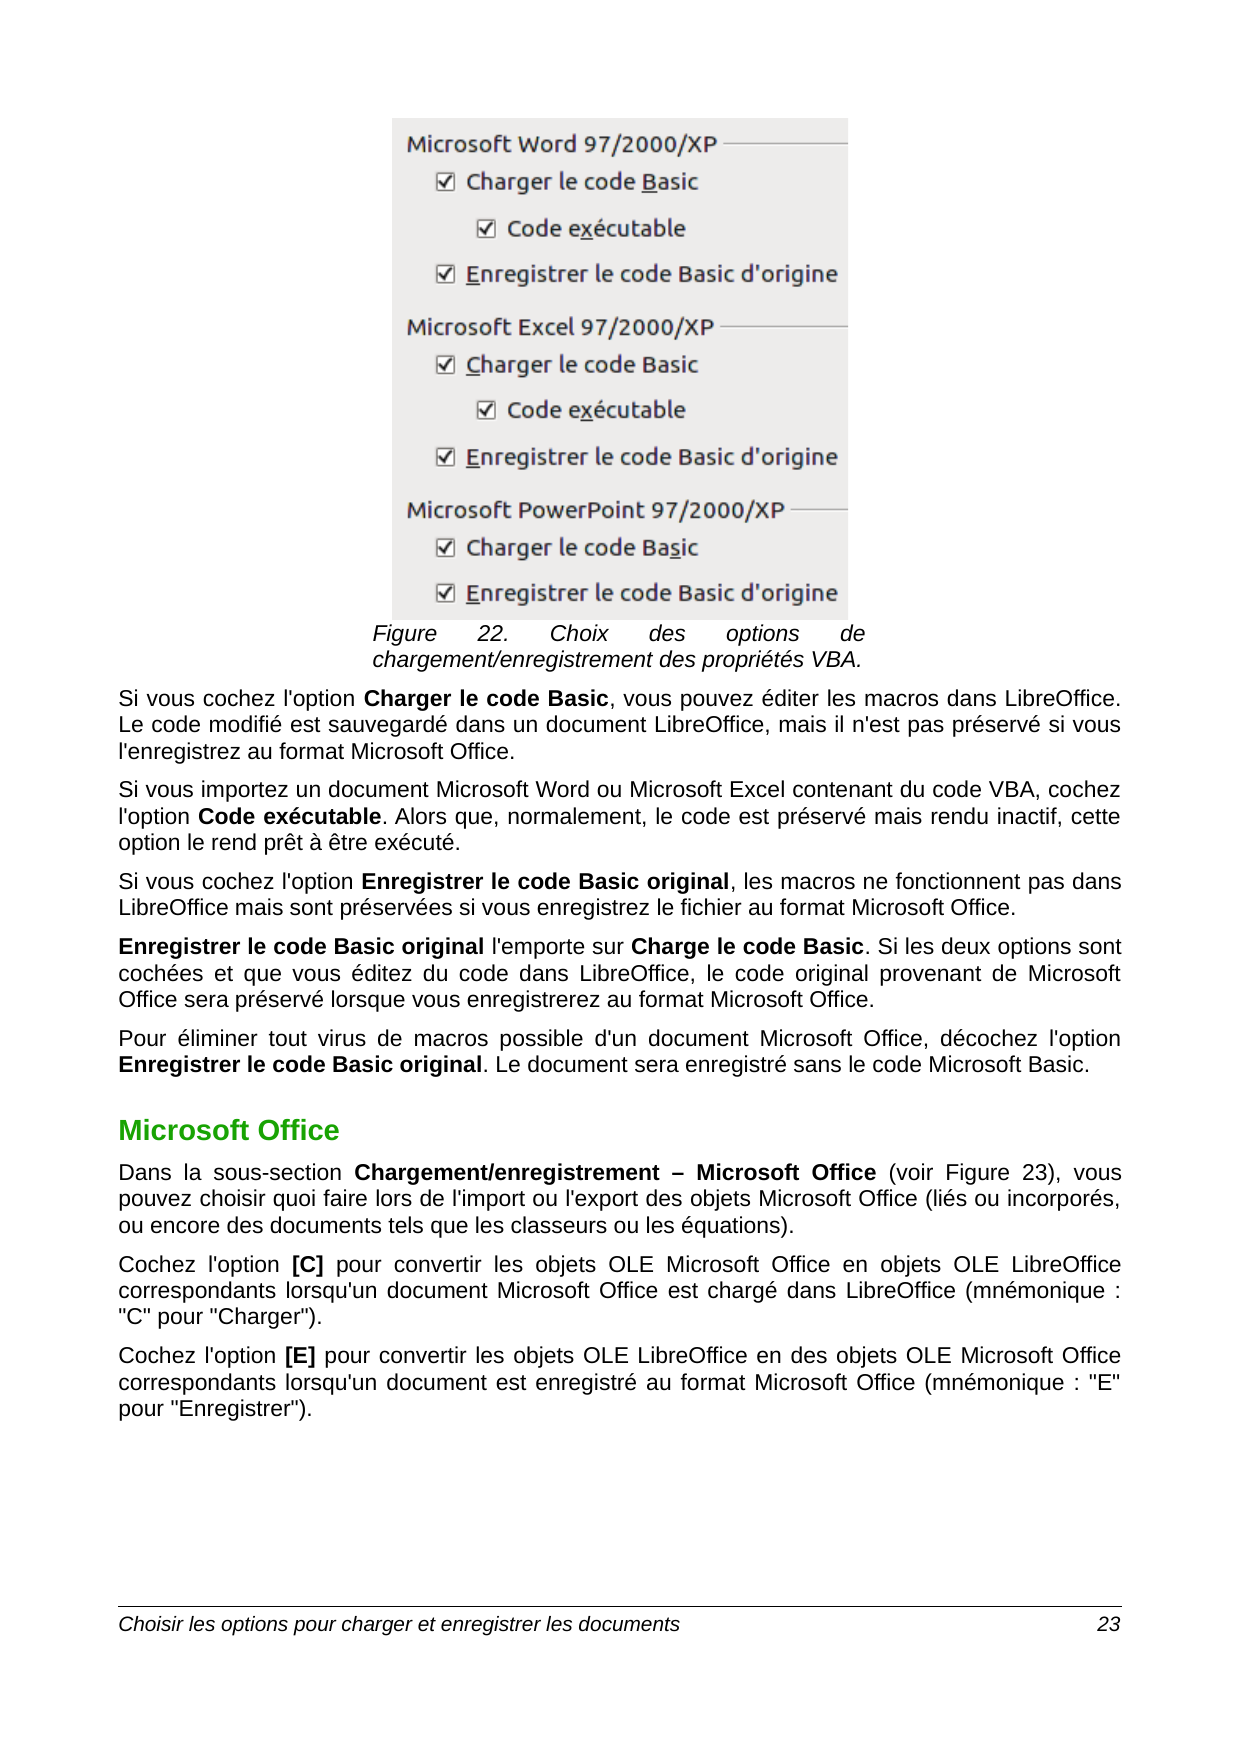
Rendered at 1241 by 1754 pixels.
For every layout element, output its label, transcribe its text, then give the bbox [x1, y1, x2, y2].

text Si vous cochez l'option Charger le code Basic, vous pouvez éditer les macros dans LibreOffice. Le code modifié est sauvegardé dans un document LibreOffice, mais il n'est pas préservé si vous l'enregistrez au format Microsoft Office. [118, 685, 1122, 764]
text Cochez l'option [C] pour convertir les objets OLE Microsoft Office en objets OLE LibreOffice correspondants lorsqu'un document Microsoft Office est chargé dans LibreOffice (mnémonique : "C" pour "Charger"). [118, 1251, 1122, 1329]
text Enregistrer le code Basic original l'emporte sur Charge le code Basic. Si les deux options sont cochées et que vous éditez du code dans LibreOffice, le code original provenant de Microsoft Office sera préservé lorsque vous enregistrerez au format Microsoft Office. [118, 933, 1122, 1012]
text Figure 22. Choix des options de chargement/enregistrement des propriétés VBA. [372, 118, 868, 672]
text Pour éliminer tout virus de macros possible d'un document Microsoft Office, décochez l'option Enregistrer le code Basic original. Le document sera enregistré sans le code Microsoft Basic. [118, 1025, 1122, 1077]
text Cochez l'option [E] pour convertir les objets OLE LibreOffice en des objets OLE Microsoft Office correspondants lorsqu'un document est enregistré au format Microsoft Office (mnémonique : "E" pour "Enregistrer"). [118, 1342, 1122, 1421]
text Si vous cochez l'option Enregistrer le code Basic original, les macros ne fonctionnent pas dans LibreOffice mais sont préservées si vous enregistrez le fichier au format Microsoft Office. [118, 868, 1122, 921]
subtitle Microsoft Office [118, 1113, 1122, 1147]
text Dans la sous-section Chargement/enregistrement – Microsoft Office (voir Figure 23), vous pouvez choisir quoi faire lors de l'import ou l'export des objets Microsoft Office (liés ou incorporés, ou encore des documents tels que les classeurs ou les équations). [118, 1159, 1122, 1238]
picture [392, 118, 849, 620]
text Si vous importez un document Microsoft Word ou Microsoft Excel contenant du code VBA, cochez l'option Code exécutable. Alors que, normalement, le code est préservé mais rendu inactif, cette option le rend prêt à être exécuté. [118, 776, 1122, 856]
